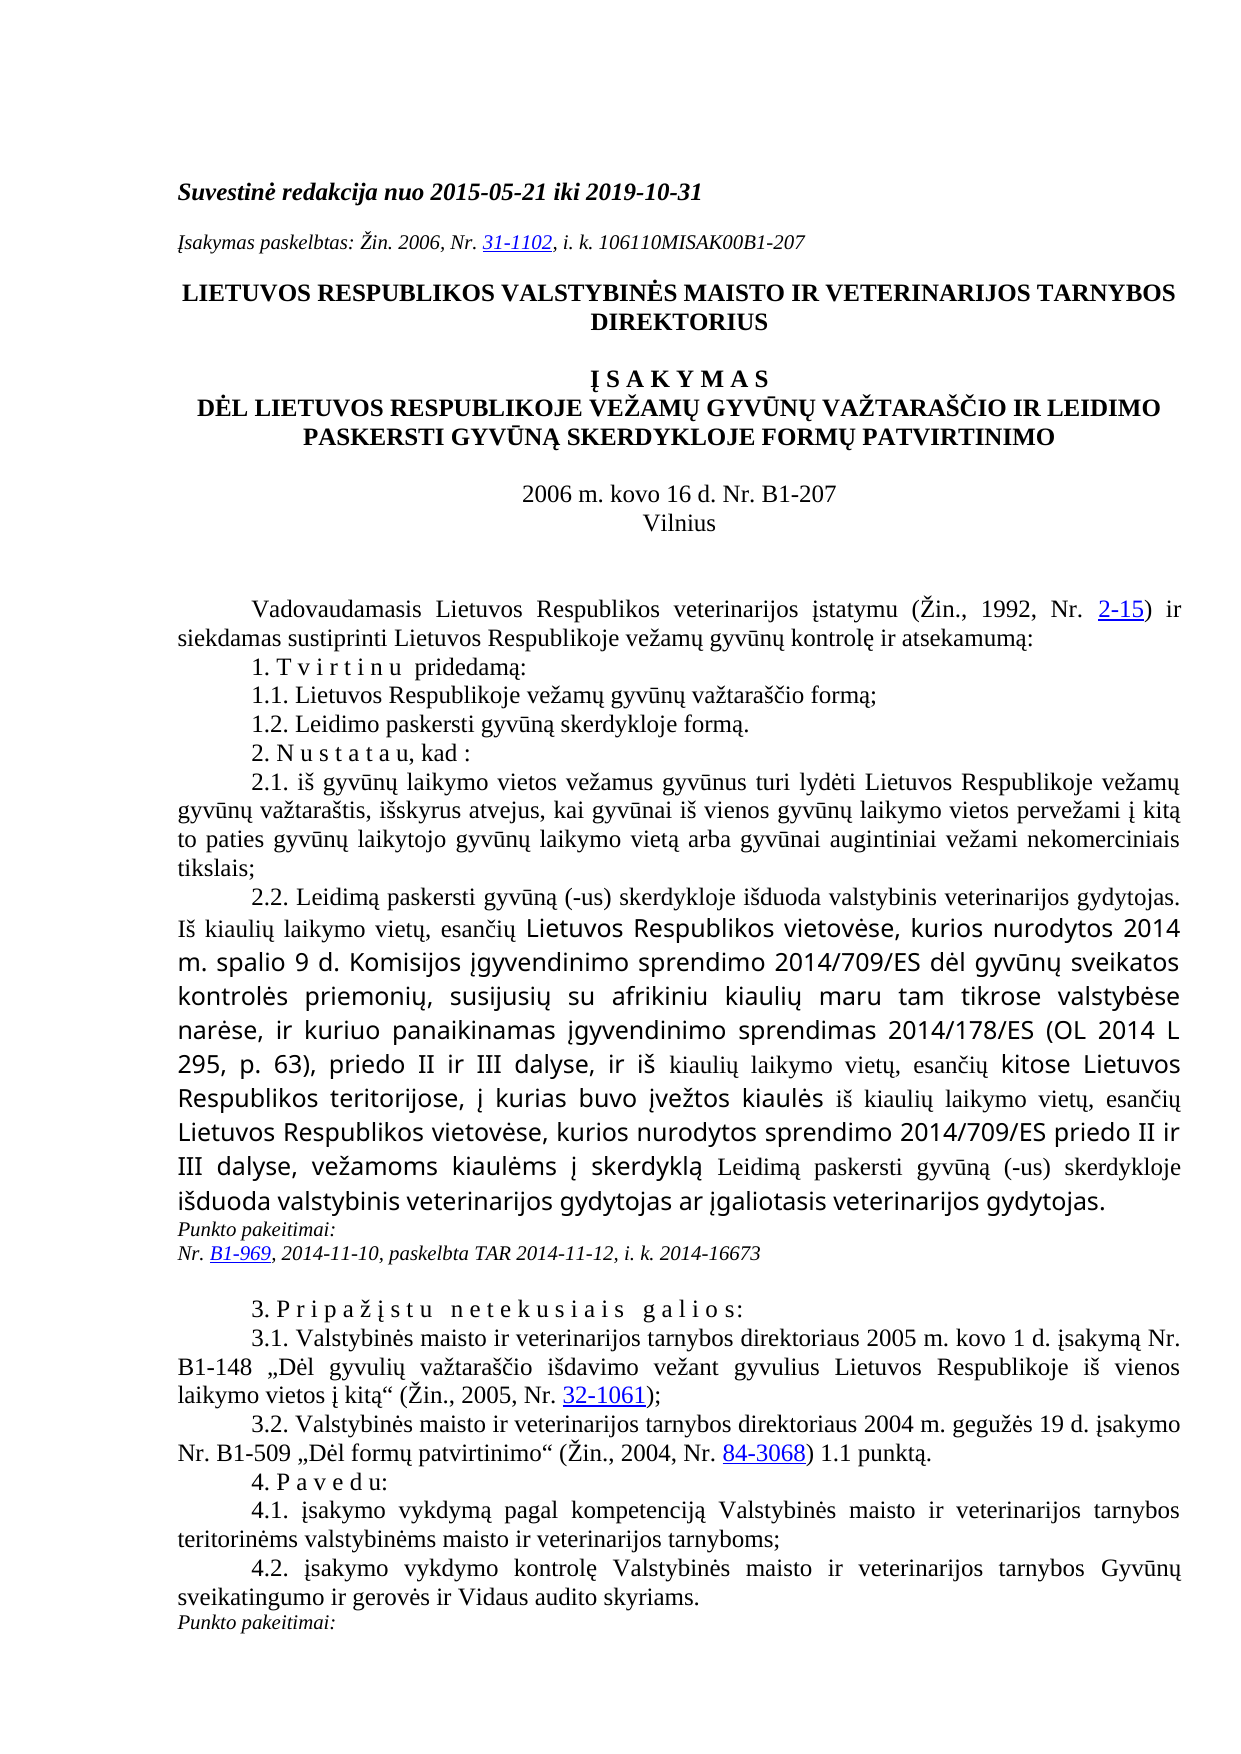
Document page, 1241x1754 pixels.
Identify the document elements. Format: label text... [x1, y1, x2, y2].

text 4. P a v e d u: [177, 1467, 1181, 1495]
text 4.2. įsakymo vykdymo kontrolę Valstybinės maisto ir veterinarijos tarnybos Gyvūnų sveikatingumo ir gerovės ir Vidaus audito skyriams. [177, 1553, 1181, 1610]
text 2006 m. kovo 16 d. Nr. B1-207 [177, 479, 1181, 508]
text 2. N u s t a t a u, kad : [177, 738, 1181, 767]
text Vadovaudamasis Lietuvos Respublikos veterinarijos įstatymu (Žin., 1992, Nr. 2-15) ir siekdamas sustiprinti Lietuvos Respublikoje vežamų gyvūnų kontrolę ir atsekamumą: [177, 594, 1181, 652]
text 3.2. Valstybinės maisto ir veterinarijos tarnybos direktoriaus 2004 m. gegužės 19 d. įsakymo Nr. B1-509 „Dėl formų patvirtinimo“ (Žin., 2004, Nr. 84-3068) 1.1 punktą. [177, 1409, 1181, 1467]
text Į S A K Y M A S [177, 364, 1181, 393]
text Punkto pakeitimai: [177, 1610, 1181, 1634]
text 4.1. įsakymo vykdymą pagal kompetenciją Valstybinės maisto ir veterinarijos tarnybos teritorinėms valstybinėms maisto ir veterinarijos tarnyboms; [177, 1495, 1181, 1553]
text 3. Pripažįstu netekusiais galios: [177, 1294, 1181, 1323]
text Įsakymas paskelbtas: Žin. 2006, Nr. 31-1102, i. k. 106110MISAK00B1-207 [177, 230, 1181, 254]
text 1. Tvirtinu pridedamą: [177, 652, 1181, 681]
text 1.1. Lietuvos Respublikoje vežamų gyvūnų važtaraščio formą; [177, 681, 1181, 709]
text LIETUVOS RESPUBLIKOS VALSTYBINĖS MAISTO IR VETERINARIJOS TARNYBOS DIREKTORIUS [177, 278, 1181, 336]
text DĖL LIETUVOS RESPUBLIKOJE VEŽAMŲ GYVŪNŲ VAŽTARAŠČIO IR LEIDIMO PASKERSTI GYVŪNĄ SKERDYKLOJE FORMŲ PATVIRTINIMO [177, 393, 1181, 451]
text Punkto pakeitimai: [177, 1217, 1181, 1241]
text 2.2. Leidimą paskersti gyvūną (-us) skerdykloje išduoda valstybinis veterinarijos gydytojas. Iš kiaulių laikymo vietų, esančių Lietuvos Respublikos vietovėse, kurios nurodytos 2014 m. spalio 9 d. Komisijos įgyvendinimo sprendimo 2014/709/ES dėl gyvūnų sveikatos kontrolės priemonių, susijusių su afrikiniu kiaulių maru tam tikrose valstybėse narėse, ir kuriuo panaikinamas įgyvendinimo sprendimas 2014/178/ES (OL 2014 L 295, p. 63), priedo II ir III dalyse, ir iš kiaulių laikymo vietų, esančių kitose Lietuvos Respublikos teritorijose, į kurias buvo įvežtos kiaulės iš kiaulių laikymo vietų, esančių Lietuvos Respublikos vietovėse, kurios nurodytos sprendimo 2014/709/ES priedo II ir III dalyse, vežamoms kiaulėms į skerdyklą Leidimą paskersti gyvūną (-us) skerdykloje išduoda valstybinis veterinarijos gydytojas ar įgaliotasis veterinarijos gydytojas. [177, 882, 1181, 1217]
text 3.1. Valstybinės maisto ir veterinarijos tarnybos direktoriaus 2005 m. kovo 1 d. įsakymą Nr. B1-148 „Dėl gyvulių važtaraščio išdavimo vežant gyvulius Lietuvos Respublikoje iš vienos laikymo vietos į kitą“ (Žin., 2005, Nr. 32-1061); [177, 1323, 1181, 1409]
text 2.1. iš gyvūnų laikymo vietos vežamus gyvūnus turi lydėti Lietuvos Respublikoje vežamų gyvūnų važtaraštis, išskyrus atvejus, kai gyvūnai iš vienos gyvūnų laikymo vietos pervežami į kitą to paties gyvūnų laikytojo gyvūnų laikymo vietą arba gyvūnai augintiniai vežami nekomerciniais tikslais; [177, 767, 1181, 882]
text Vilnius [177, 508, 1181, 537]
text Suvestinė redakcija nuo 2015-05-21 iki 2019-10-31 [177, 177, 1181, 206]
text 1.2. Leidimo paskersti gyvūną skerdykloje formą. [177, 709, 1181, 738]
text Nr. B1-969, 2014-11-10, paskelbta TAR 2014-11-12, i. k. 2014-16673 [177, 1241, 1181, 1265]
